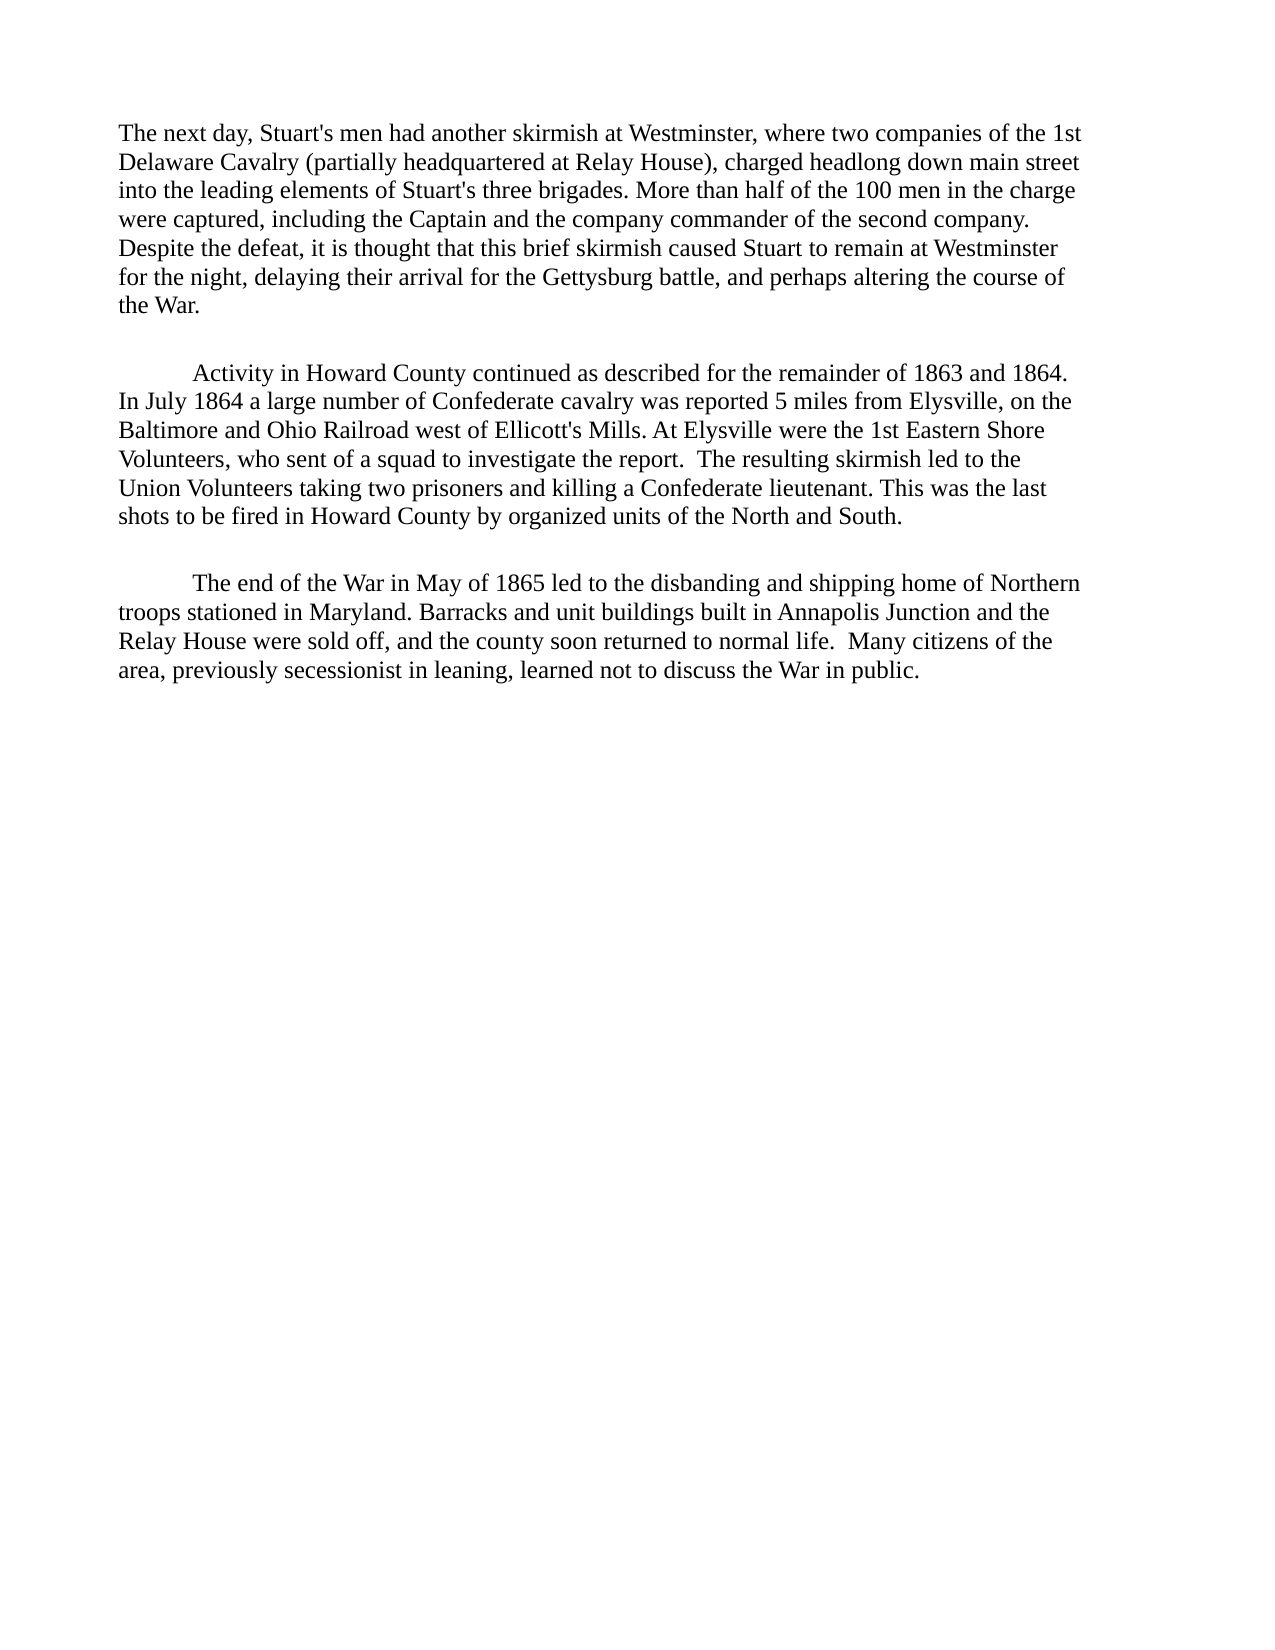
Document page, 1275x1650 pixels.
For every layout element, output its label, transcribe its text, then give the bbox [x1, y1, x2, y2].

text The next day, Stuart's men had another skirmish at Westminster, where two companies of the 1st Delaware Cavalry (partially headquartered at Relay House), charged headlong down main street into the leading elements of Stuart's three brigades. More than half of the 100 men in the charge were captured, including the Captain and the company commander of the second company. Despite the defeat, it is thought that this brief skirmish caused Stuart to remain at Westminster for the night, delaying their arrival for the Gettysburg battle, and perhaps altering the course of the War. [118, 118, 1083, 319]
text Activity in Howard County continued as described for the remainder of 1863 and 1864. In July 1864 a large number of Confederate cavalry was reported 5 miles from Elysville, on the Baltimore and Ohio Railroad west of Ellicott's Mills. At Elysville were the 1st Eastern Shore Volunteers, who sent of a squad to investigate the report. The resulting skirmish led to the Union Volunteers taking two prisoners and killing a Confederate lieutenant. This was the last shots to be fired in Howard County by organized units of the North and South. [118, 358, 1083, 530]
text The end of the War in May of 1865 led to the disbanding and shipping home of Northern troops stationed in Maryland. Barracks and unit buildings built in Annapolis Junction and the Relay House were sold off, and the county soon returned to normal life. Many citizens of the area, previously secessionist in leaning, learned not to discuss the War in public. [118, 568, 1083, 683]
